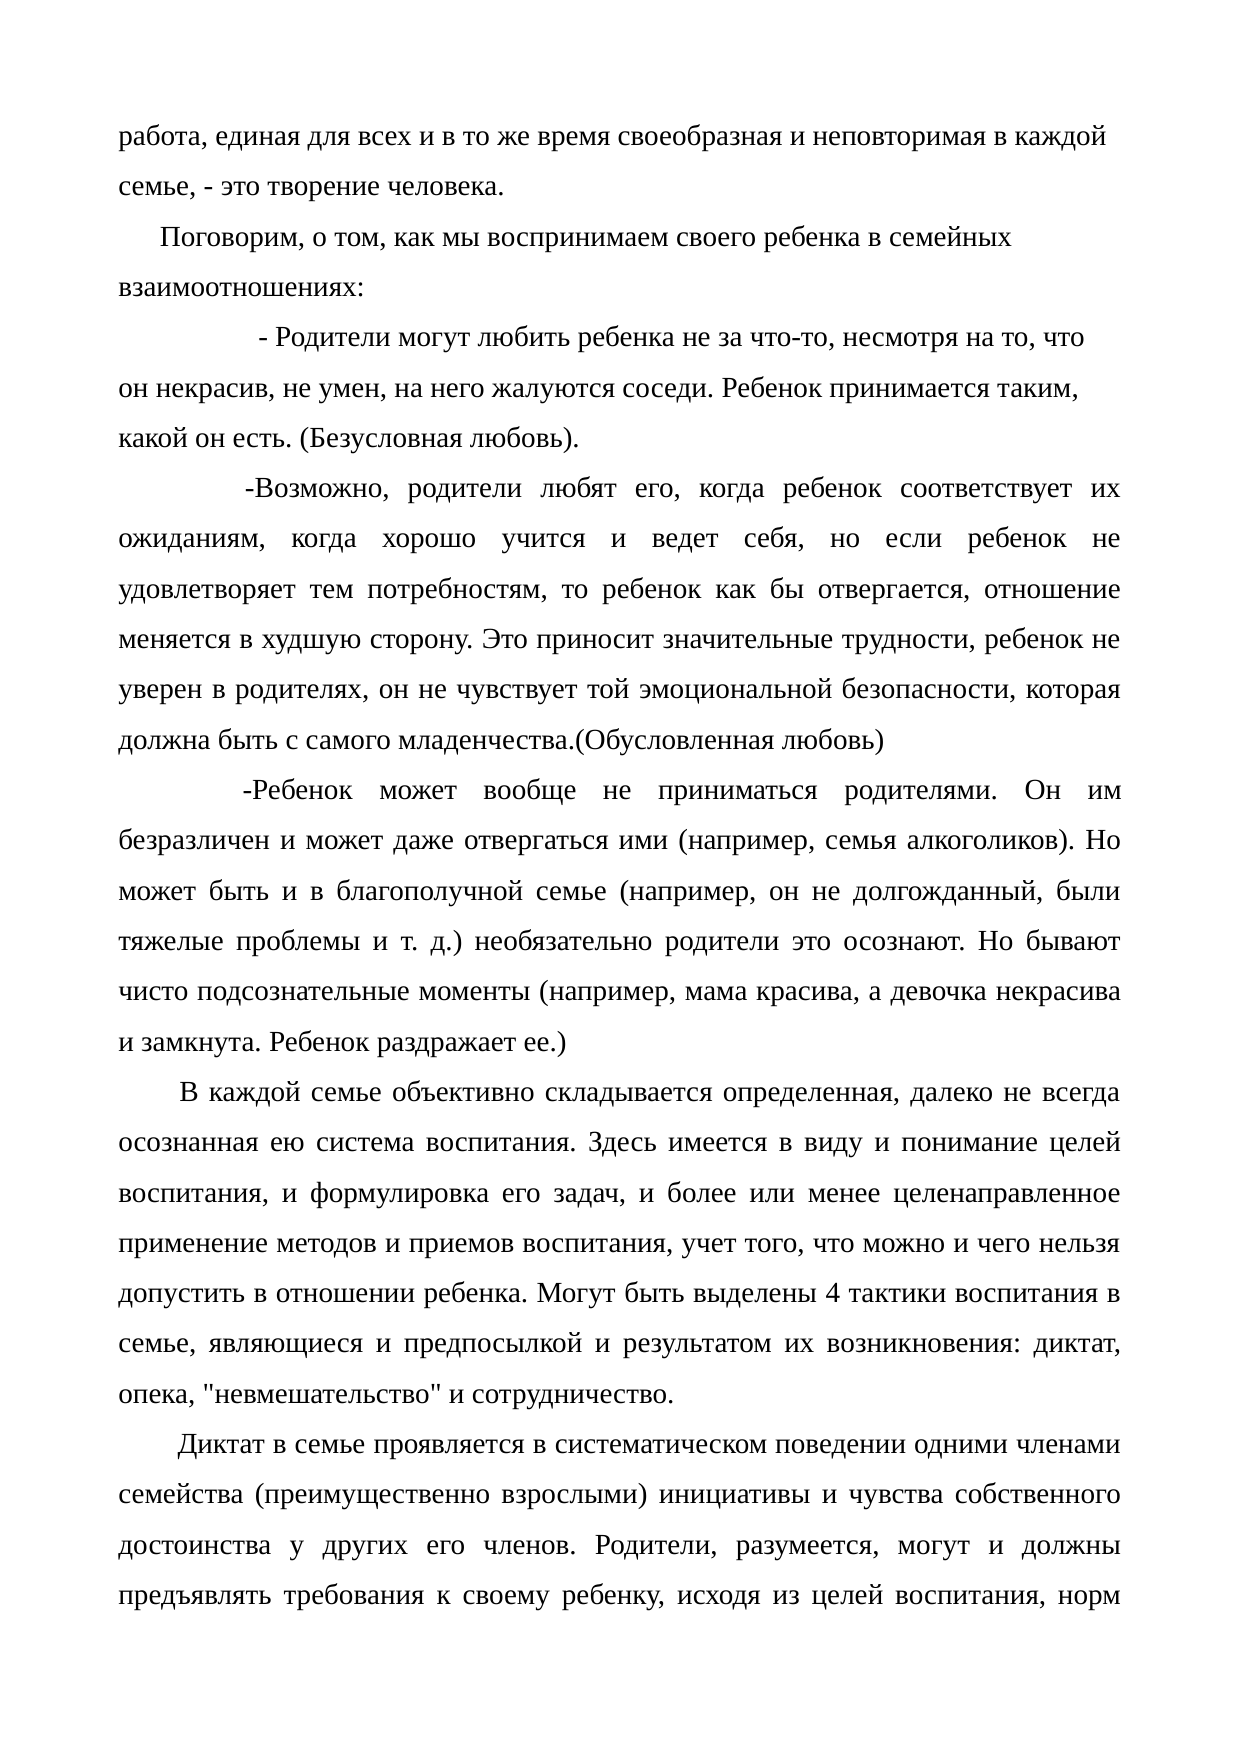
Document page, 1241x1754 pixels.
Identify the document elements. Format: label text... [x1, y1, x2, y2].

text В каждой семье объективно складывается определенная, далеко не всегда осознанная ею система воспитания. Здесь имеется в виду и понимание целей воспитания, и формулировка его задач, и более или менее целенаправленное применение методов и приемов воспитания, учет того, что можно и чего нельзя допустить в отношении ребенка. Могут быть выделены 4 тактики воспитания в семье, являющиеся и предпосылкой и результатом их возникновения: диктат, опека, "невмешательство" и сотрудничество. [118, 1074, 1122, 1409]
text работа, единая для всех и в то же время своеобразная и неповторимая в каждой семье, - это творение человека. [118, 118, 1122, 202]
text -Возможно, родители любят его, когда ребенок соответствует их ожиданиям, когда хорошо учится и ведет себя, но если ребенок не удовлетворяет тем потребностям, то ребенок как бы отвергается, отношение меняется в худшую сторону. Это приносит значительные трудности, ребенок не уверен в родителях, он не чувствует той эмоциональной безопасности, которая должна быть с самого младенчества.(Обусловленная любовь) [118, 470, 1122, 755]
text Поговорим, о том, как мы воспринимаем своего ребенка в семейных взаимоотношениях: [118, 219, 1122, 303]
text Диктат в семье проявляется в систематическом поведении одними членами семейства (преимущественно взрослыми) инициативы и чувства собственного достоинства у других его членов. Родители, разумеется, могут и должны предъявлять требования к своему ребенку, исходя из целей воспитания, норм [118, 1426, 1122, 1611]
text - Родители могут любить ребенка не за что-то, несмотря на то, что он некрасив, не умен, на него жалуются соседи. Ребенок принимается таким, какой он есть. (Безусловная любовь). [118, 319, 1122, 453]
text -Ребенок может вообще не приниматься родителями. Он им безразличен и может даже отвергаться ими (например, семья алкоголиков). Но может быть и в благополучной семье (например, он не долгожданный, были тяжелые проблемы и т. д.) необязательно родители это осознают. Но бывают чисто подсознательные моменты (например, мама красива, а девочка некрасива и замкнута. Ребенок раздражает ее.) [118, 772, 1122, 1057]
